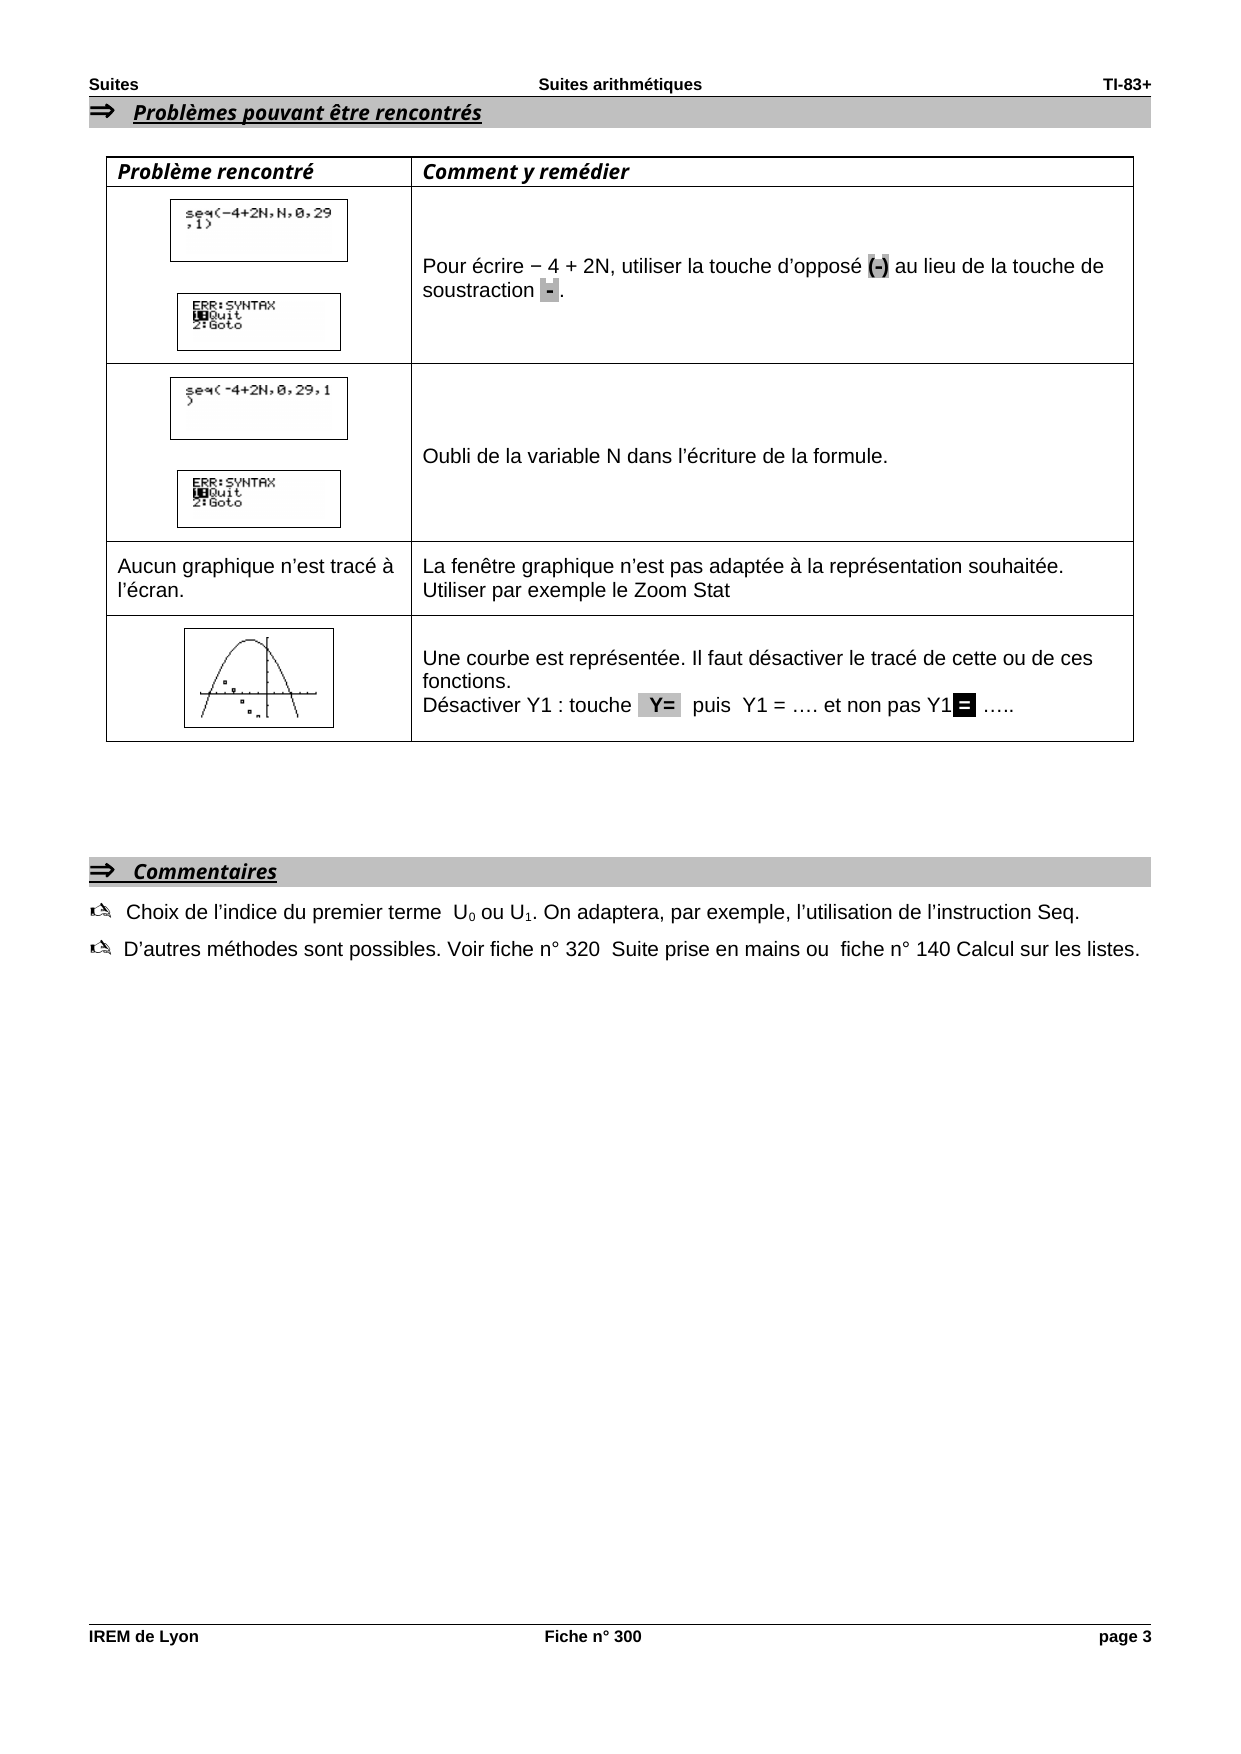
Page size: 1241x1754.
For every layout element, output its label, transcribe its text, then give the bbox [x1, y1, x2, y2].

text  Problèmes pouvant être rencontrés [89, 97, 1151, 128]
table_header Problème rencontré [107, 158, 411, 186]
text  Choix de l’indice du premier terme U0 ou U1. On adaptera, par exemple, l’utilisation de l’instruction Seq. [89, 899, 1151, 924]
table_cell Oubli de la variable N dans l’écriture de la formule. [412, 364, 1133, 541]
picture [200, 637, 318, 719]
table_cell [107, 616, 411, 741]
table_header Comment y remédier [412, 158, 1133, 186]
text  D’autres méthodes sont possibles. Voir fiche n° 320 Suite prise en mains ou fiche n° 140 Calcul sur les listes. [89, 937, 1151, 962]
table_cell La fenêtre graphique n’est pas adaptée à la représentation souhaitée. Utiliser par exemple le Zoom Stat [412, 542, 1133, 614]
table_cell Pour écrire − 4 + 2N, utiliser la touche d’opposé () au lieu de la touche de soustraction  . [412, 187, 1133, 363]
table_cell Aucun graphique n’est tracé à l’écran. [107, 542, 411, 614]
table_cell [107, 187, 411, 363]
table_cell Une courbe est représentée. Il faut désactiver le tracé de cette ou de ces fonctions. Désactiver Y1 : touche Y= puis Y1 = …. et non pas Y1.= ….. [412, 616, 1133, 741]
table_cell [107, 364, 411, 541]
text  Commentaires [89, 857, 1151, 887]
